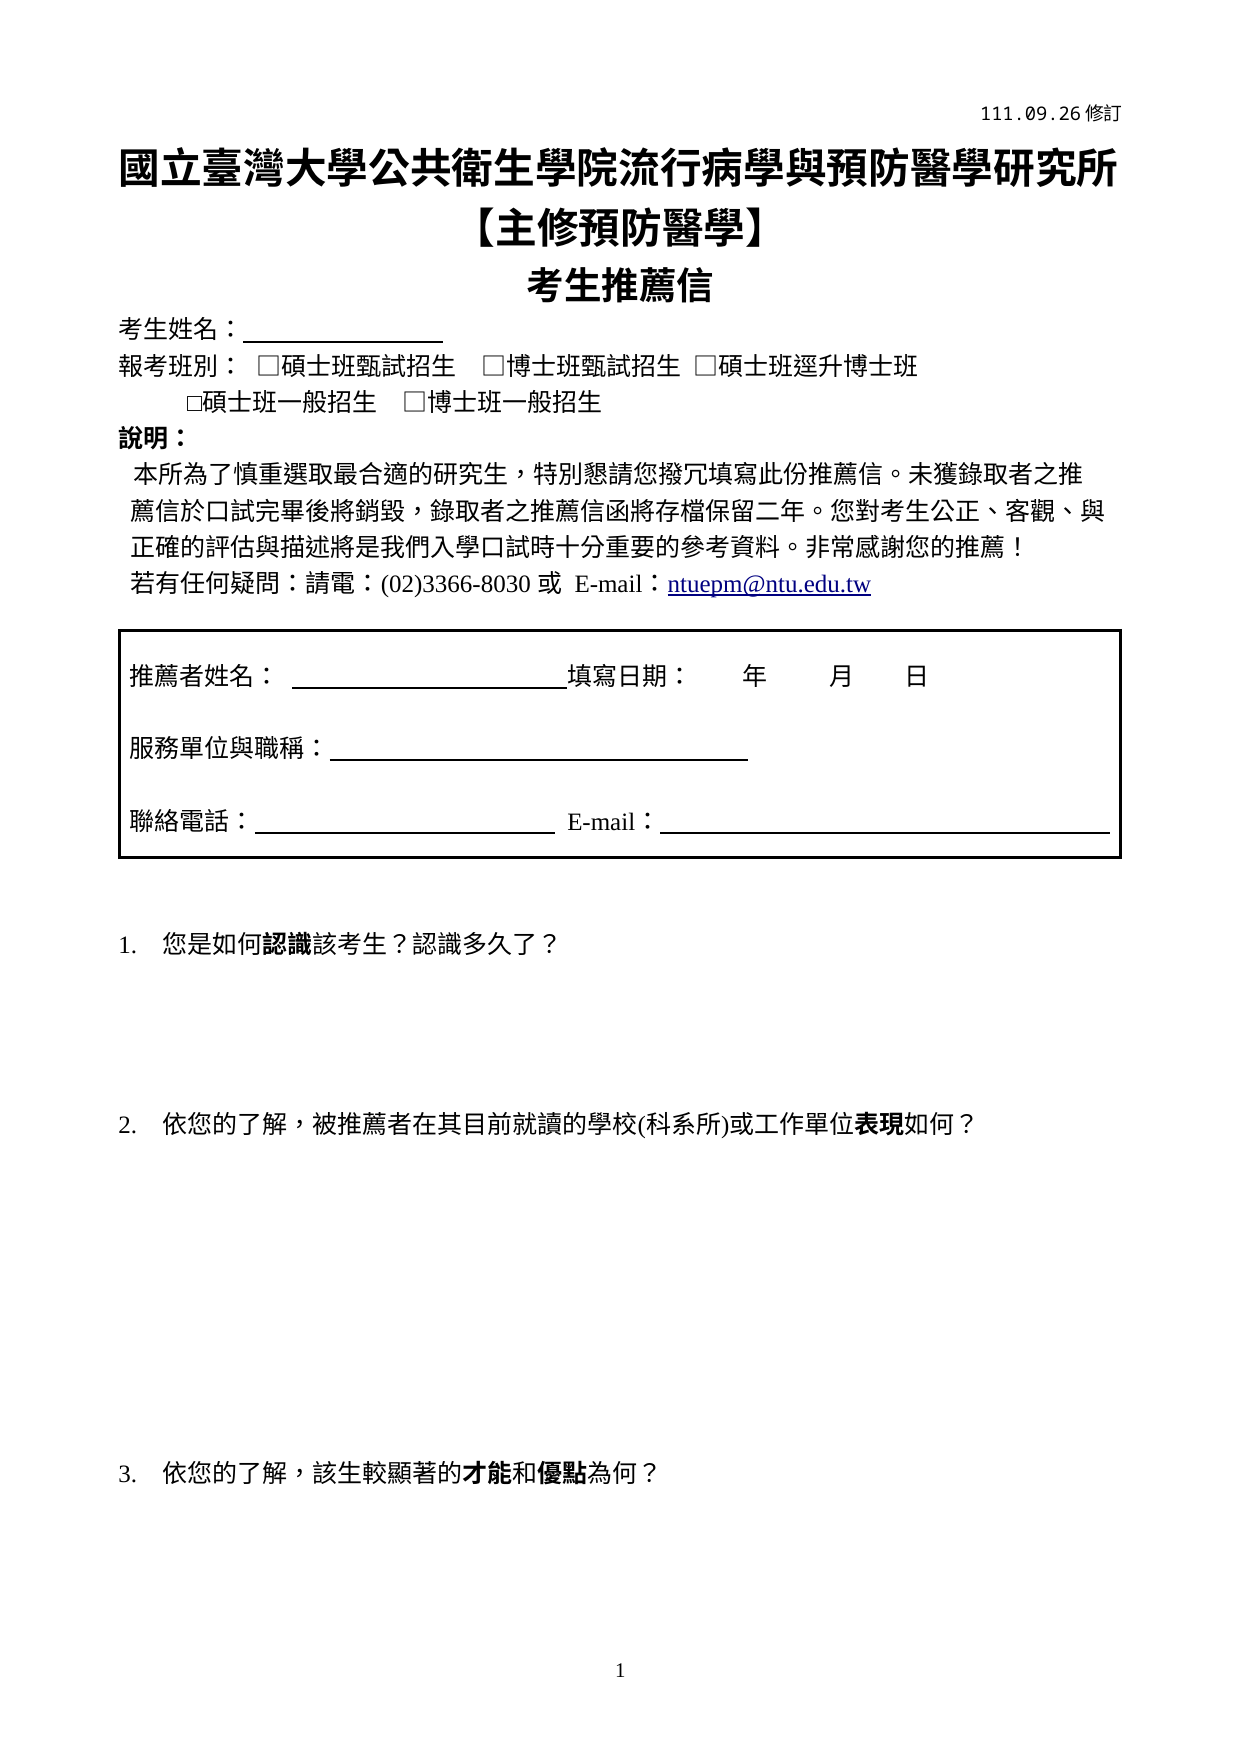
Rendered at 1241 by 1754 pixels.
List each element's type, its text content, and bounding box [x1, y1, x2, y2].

text 服務單位與職稱： ­­­­­­­­­­­­­­ [121, 723, 1119, 765]
list 您是如何認識該考生？認識多久了？ [118, 924, 1122, 961]
text 說明： [118, 419, 1122, 455]
text 報考班別： □碩士班甄試招生 □博士班甄試招生 □碩士班逕升博士班 [118, 346, 1122, 382]
text 薦信於口試完畢後將銷毀，錄取者之推薦信函將存檔保留二年。您對考生公正、客觀、與正確的評估與描述將是我們入學口試時十分重要的參考資料。非常感謝您的推薦！ [131, 491, 1122, 564]
text 國立臺灣大學公共衛生學院流行病學與預防醫學研究所 [118, 135, 1122, 195]
list 依您的了解，該生較顯著的才能和優點為何？ [118, 1453, 1122, 1489]
text 【主修預防醫學】 [118, 195, 1122, 256]
text 考生姓名： [118, 310, 1122, 346]
text 聯絡電話： E-mail： [121, 796, 1119, 856]
text 本所為了慎重選取最合適的研究生，特別懇請您撥冗填寫此份推薦信。未獲錄取者之推 [133, 455, 1122, 491]
text □碩士班一般招生 □博士班一般招生 [118, 382, 1122, 419]
list 依您的了解，被推薦者在其目前就讀的學校(科系所)或工作單位表現如何？ [118, 1104, 1122, 1141]
text 考生推薦信 [118, 256, 1122, 310]
text 推薦者姓名： 填寫日期： 年 月 日 [121, 651, 1119, 692]
text 若有任何疑問：請電：(02)3366-8030 或 E-mail：ntuepm@ntu.edu.tw [118, 564, 1122, 600]
